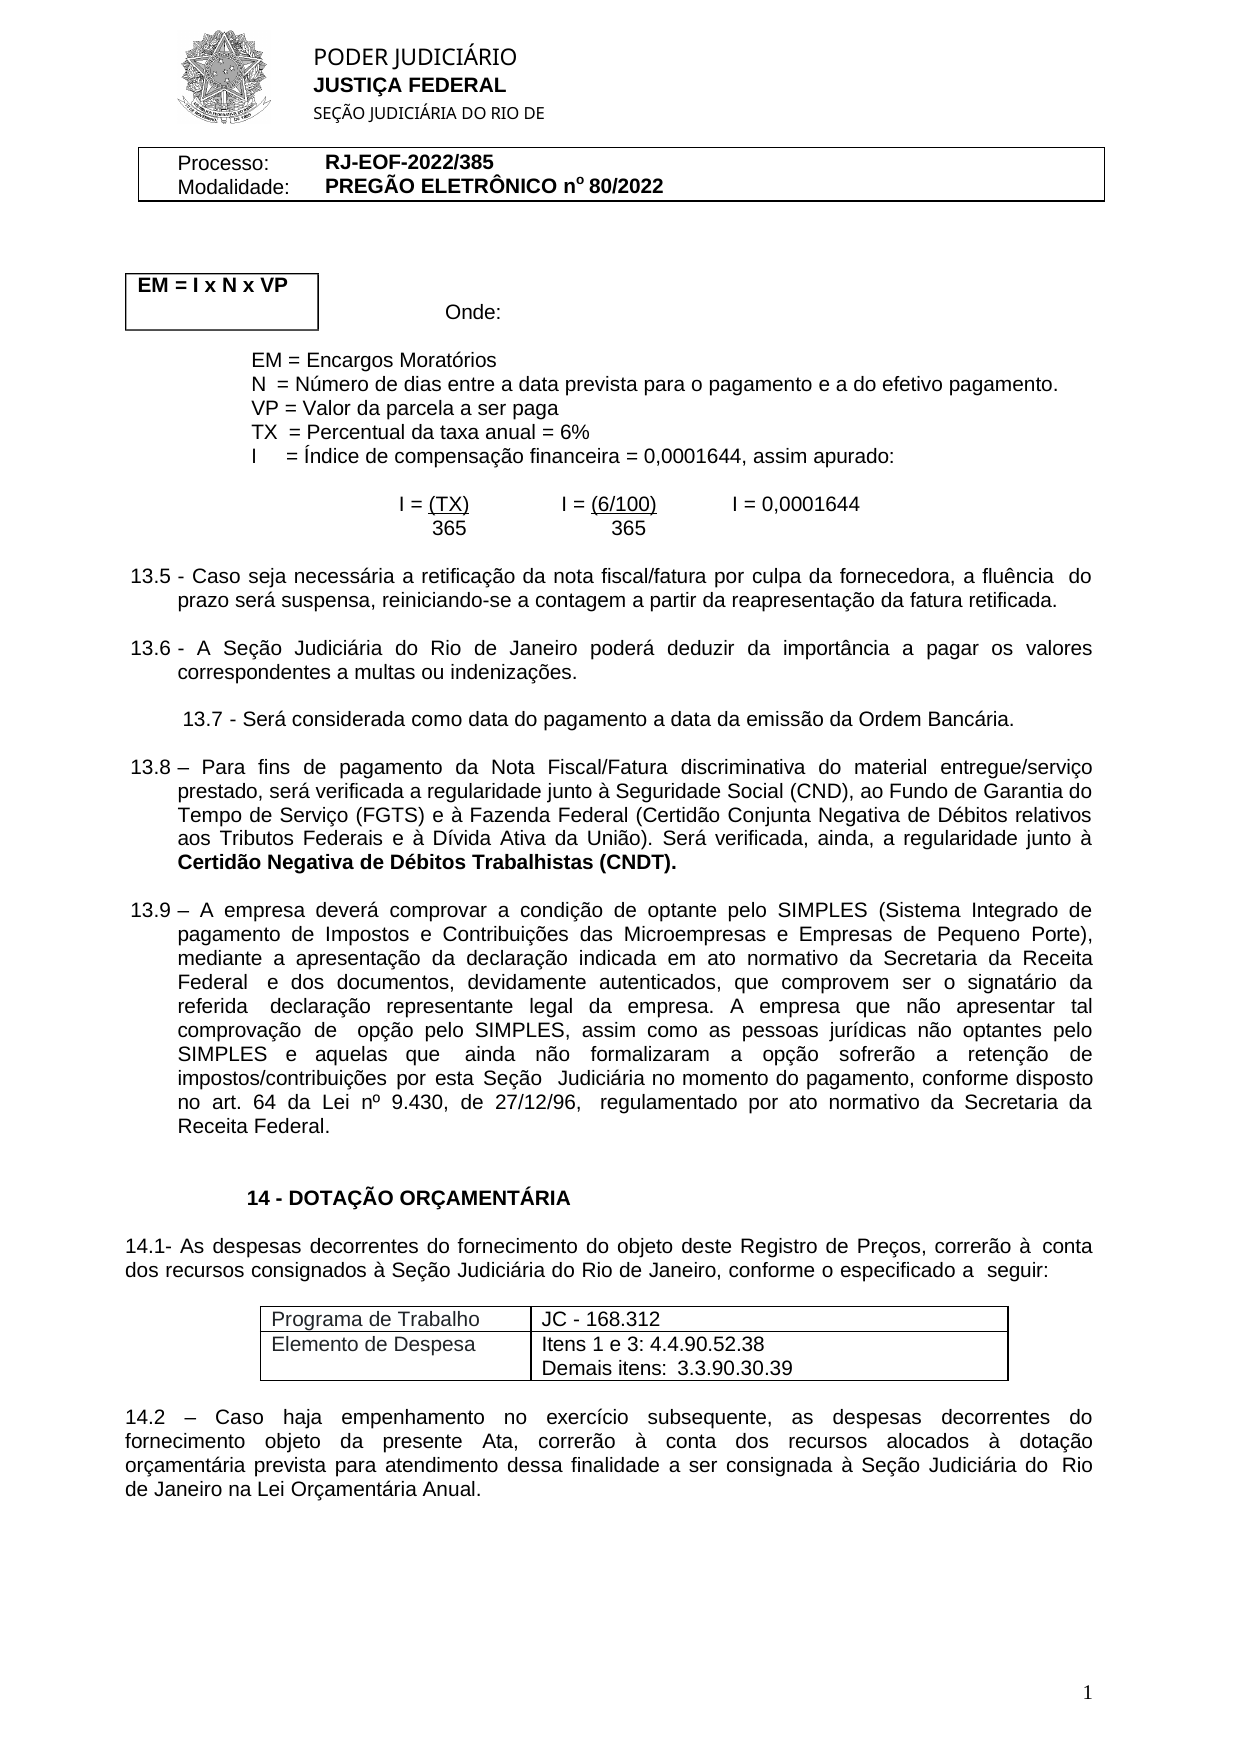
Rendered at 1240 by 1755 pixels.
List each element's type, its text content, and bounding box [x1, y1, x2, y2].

text 14.2 – Caso haja empenhamento no exercício subsequente, as despesas decorrentes do fornecimento objeto da presente Ata, correrão à conta dos recursos alocados à dotação orçamentária prevista para atendimento dessa finalidade a ser consignada à Seção Judiciária do Rio de Janeiro na Lei Orçamentária Anual. [125, 1405, 1093, 1501]
text TX = Percentual da taxa anual = 6% [251, 420, 1117, 444]
table_cell 365 [515, 517, 694, 550]
list – Para fins de pagamento da Nota Fiscal/Fatura discriminativa do material entregue/serviço prestado, será verificada a regularidade junto à Seguridade Social (CND), ao Fundo de Garantia do Tempo de Serviço (FGTS) e à Fazenda Federal (Certidão Conjunta Negativa de Débitos relativos aos Tributos Federais e à Dívida Ativa da União). Será verificada, ainda, a regularidade junto à Certidão Negativa de Débitos Trabalhistas (CNDT). [130, 755, 1093, 874]
table_cell [694, 517, 866, 550]
table_header JC - 168.312 [532, 1307, 1007, 1331]
table_cell Elemento de Despesa [261, 1332, 530, 1380]
text Onde: [319, 301, 1117, 324]
text 14.1- As despesas decorrentes do fornecimento do objeto deste Registro de Preços, correrão à conta dos recursos consignados à Seção Judiciária do Rio de Janeiro, conforme o especificado a seguir: [125, 1233, 1093, 1281]
text EM = Encargos Moratórios [251, 348, 1117, 372]
table_cell Itens 1 e 3: 4.4.90.52.38 Demais itens: 3.3.90.30.39 [532, 1332, 1007, 1380]
text I = Índice de compensação financeira = 0,0001644, assim apurado: [251, 444, 1117, 468]
table_header I = (6/100) [515, 484, 694, 517]
text [251, 301, 317, 324]
table_cell 365 [393, 517, 515, 550]
table_header I = 0,0001644 [694, 484, 866, 517]
list - A Seção Judiciária do Rio de Janeiro poderá deduzir da importância a pagar os valores correspondentes a multas ou indenizações. [130, 636, 1093, 683]
list - Caso seja necessária a retificação da nota fiscal/fatura por culpa da fornecedora, a fluência do prazo será suspensa, reiniciando-se a contagem a partir da reapresentação da fatura retificada. [130, 564, 1093, 612]
list - DOTAÇÃO ORÇAMENTÁRIA [247, 1185, 1117, 1209]
text N = Número de dias entre a data prevista para o pagamento e a do efetivo pagamento. VP = Valor da parcela a ser paga [251, 372, 1077, 420]
list - Será considerada como data do pagamento a data da emissão da Ordem Bancária. [182, 707, 1117, 731]
table_header Programa de Trabalho [261, 1307, 530, 1331]
table_header I = (TX) [393, 484, 515, 517]
list – A empresa deverá comprovar a condição de optante pelo SIMPLES (Sistema Integrado de pagamento de Impostos e Contribuições das Microempresas e Empresas de Pequeno Porte), mediante a apresentação da declaração indicada em ato normativo da Secretaria da Receita Federal e dos documentos, devidamente autenticados, que comprovem ser o signatário da referida declaração representante legal da empresa. A empresa que não apresentar tal comprovação de opção pelo SIMPLES, assim como as pessoas jurídicas não optantes pelo SIMPLES e aquelas que ainda não formalizaram a opção sofrerão a retenção de impostos/contribuições por esta Seção Judiciária no momento do pagamento, conforme disposto no art. 64 da Lei nº 9.430, de 27/12/96, regulamentado por ato normativo da Secretaria da Receita Federal. [130, 898, 1093, 1138]
